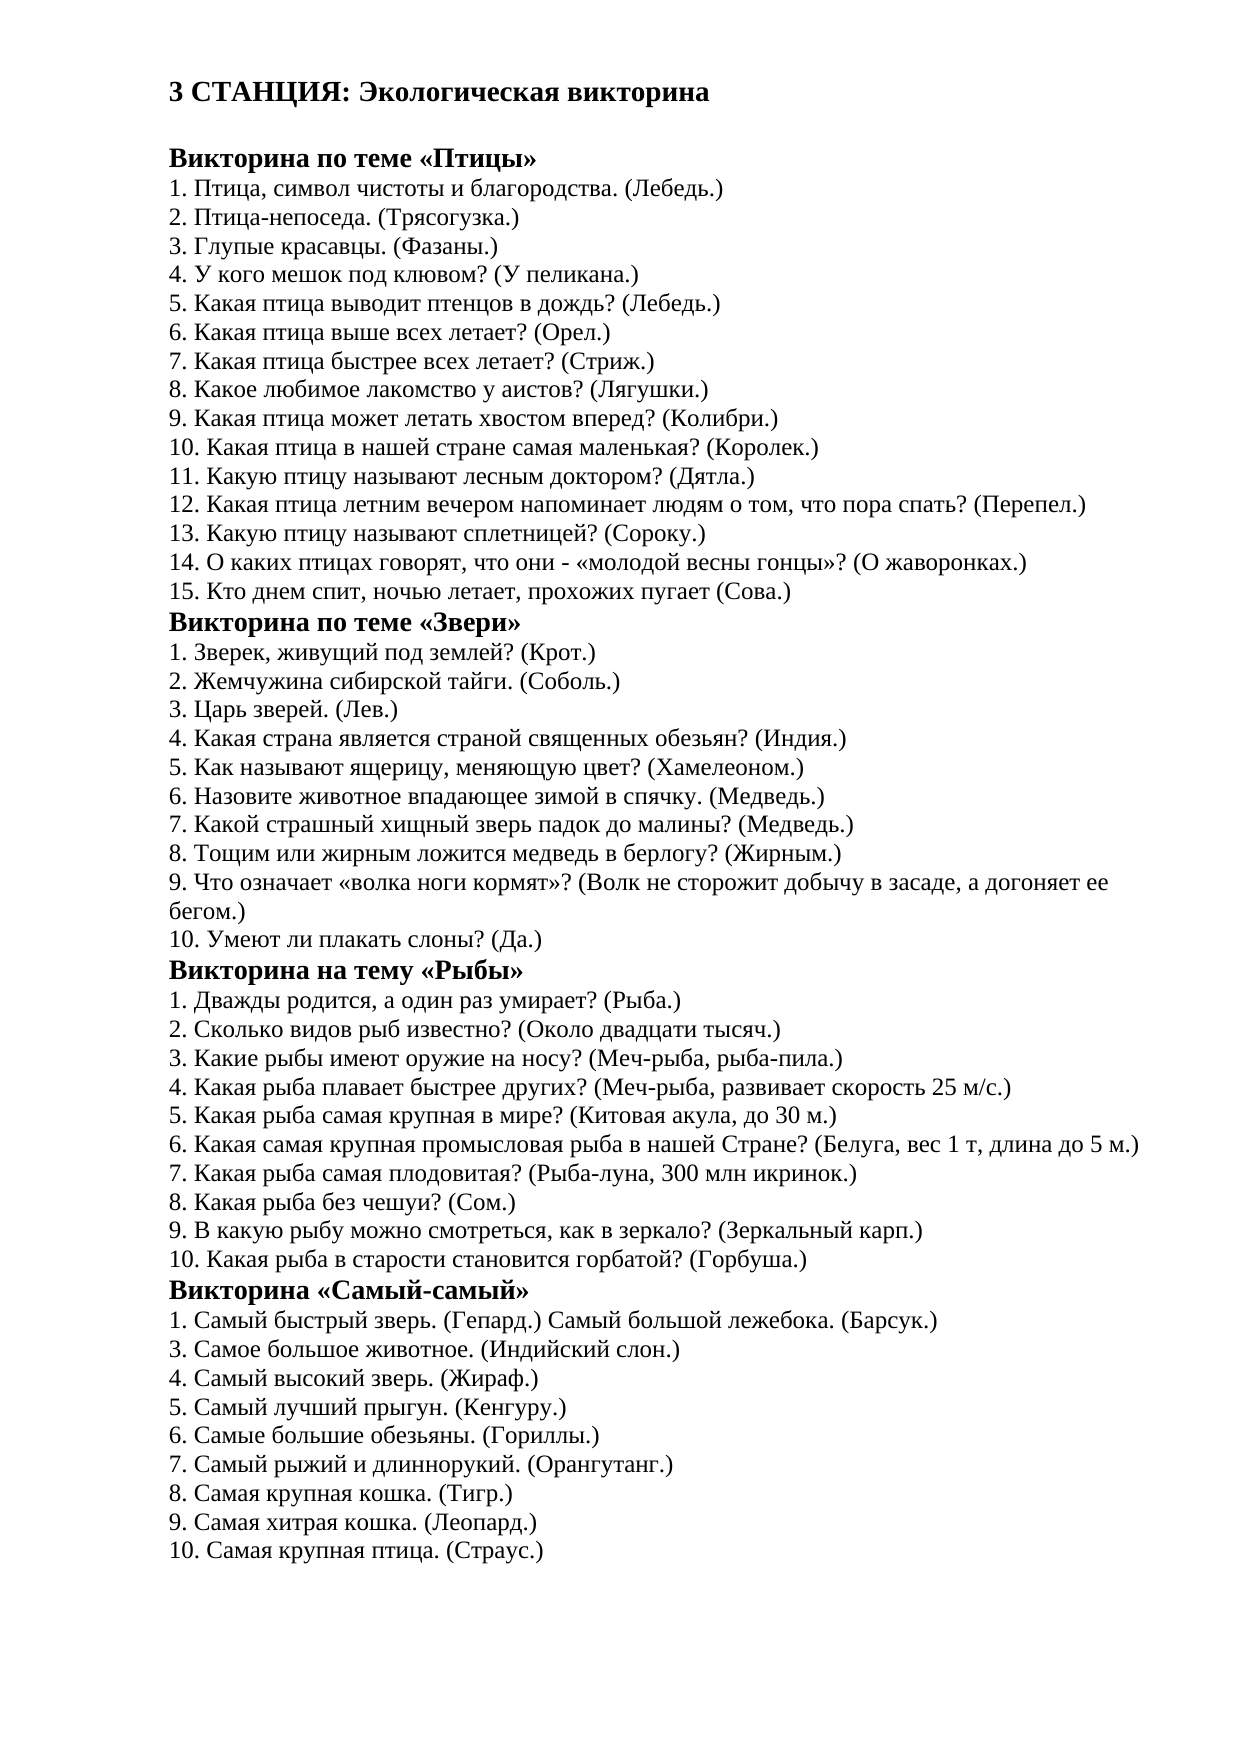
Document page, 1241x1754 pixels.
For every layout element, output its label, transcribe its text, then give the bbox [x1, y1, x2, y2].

text 10. Какая рыба в старости становится горбатой? (Горбуша.) [169, 1244, 1162, 1273]
text 9. Что означает «волка ноги кормят»? (Волк не сторожит добычу в засаде, а догоняет ее бегом.) [169, 867, 1162, 924]
text 15. Кто днем спит, ночью летает, прохожих пугает (Сова.) [169, 576, 1162, 604]
text 1. Дважды родится, а один раз умирает? (Рыба.) [169, 986, 1162, 1014]
text 13. Какую птицу называют сплетницей? (Сороку.) [169, 518, 1162, 547]
text 11. Какую птицу называют лесным доктором? (Дятла.) [169, 461, 1162, 489]
text 9. Самая хитрая кошка. (Леопард.) [169, 1507, 1162, 1536]
text 7. Какая рыба самая плодовитая? (Рыба-луна, 300 млн икринок.) [169, 1158, 1162, 1187]
text 7. Какой страшный хищный зверь падок до малины? (Медведь.) [169, 809, 1162, 838]
text 1. Птица, символ чистоты и благородства. (Лебедь.) [169, 173, 1162, 202]
text 4. Какая рыба плавает быстрее других? (Меч-рыба, развивает скорость 25 м/с.) [169, 1072, 1162, 1101]
text Викторина «Самый-самый» [169, 1273, 1162, 1306]
text 6. Какая птица выше всех летает? (Орел.) [169, 317, 1162, 346]
text Викторина на тему «Рыбы» [169, 953, 1162, 986]
text 5. Самый лучший прыгун. (Кенгуру.) [169, 1392, 1162, 1421]
text 7. Какая птица быстрее всех летает? (Стриж.) [169, 346, 1162, 374]
text 12. Какая птица летним вечером напоминает людям о том, что пора спать? (Перепел.) [169, 489, 1162, 518]
text 10. Самая крупная птица. (Страус.) [169, 1536, 1162, 1564]
text 2. Птица-непоседа. (Трясогузка.) [169, 202, 1162, 231]
text 1. Самый быстрый зверь. (Гепард.) Самый большой лежебока. (Барсук.) [169, 1306, 1162, 1334]
text 8. Какое любимое лакомство у аистов? (Лягушки.) [169, 374, 1162, 403]
text 8. Тощим или жирным ложится медведь в берлогу? (Жирным.) [169, 838, 1162, 867]
text 6. Назовите животное впадающее зимой в спячку. (Медведь.) [169, 781, 1162, 809]
text 4. У кого мешок под клювом? (У пеликана.) [169, 259, 1162, 288]
text 8. Какая рыба без чешуи? (Сом.) [169, 1187, 1162, 1216]
text 4. Самый высокий зверь. (Жираф.) [169, 1363, 1162, 1392]
text 3. Царь зверей. (Лев.) [169, 694, 1162, 723]
text 4. Какая страна является страной священных обезьян? (Индия.) [169, 723, 1162, 752]
text 3. Какие рыбы имеют оружие на носу? (Меч-рыба, рыба-пила.) [169, 1043, 1162, 1072]
text 9. В какую рыбу можно смотреться, как в зеркало? (Зеркальный карп.) [169, 1216, 1162, 1244]
text 14. О каких птицах говорят, что они - «молодой весны гонцы»? (О жаворонках.) [169, 547, 1162, 576]
text 2. Сколько видов рыб известно? (Около двадцати тысяч.) [169, 1014, 1162, 1043]
text 5. Какая птица выводит птенцов в дождь? (Лебедь.) [169, 288, 1162, 317]
text Викторина по теме «Звери» [169, 604, 1162, 637]
text 3. Самое большое животное. (Индийский слон.) [169, 1334, 1162, 1363]
text 7. Самый рыжий и длиннорукий. (Орангутанг.) [169, 1449, 1162, 1478]
text 1. Зверек, живущий под землей? (Крот.) [169, 637, 1162, 666]
text 5. Как называют ящерицу, меняющую цвет? (Хамелеоном.) [169, 752, 1162, 781]
text 8. Самая крупная кошка. (Тигр.) [169, 1478, 1162, 1507]
text 3. Глупые красавцы. (Фазаны.) [169, 231, 1162, 259]
text 10. Какая птица в нашей стране самая маленькая? (Королек.) [169, 432, 1162, 461]
text 5. Какая рыба самая крупная в мире? (Китовая акула, до 30 м.) [169, 1101, 1162, 1129]
text 9. Какая птица может летать хвостом вперед? (Колибри.) [169, 403, 1162, 432]
text Викторина по теме «Птицы» [169, 141, 1162, 173]
text 10. Умеют ли плакать слоны? (Да.) [169, 924, 1162, 953]
text 6. Какая самая крупная промысловая рыба в нашей Стране? (Белуга, вес 1 т, длина до 5 м.) [169, 1129, 1162, 1158]
text 2. Жемчужина сибирской тайги. (Соболь.) [169, 666, 1162, 694]
text 3 СТАНЦИЯ: Экологическая викторина [169, 74, 1162, 107]
text 6. Самые большие обезьяны. (Гориллы.) [169, 1421, 1162, 1449]
